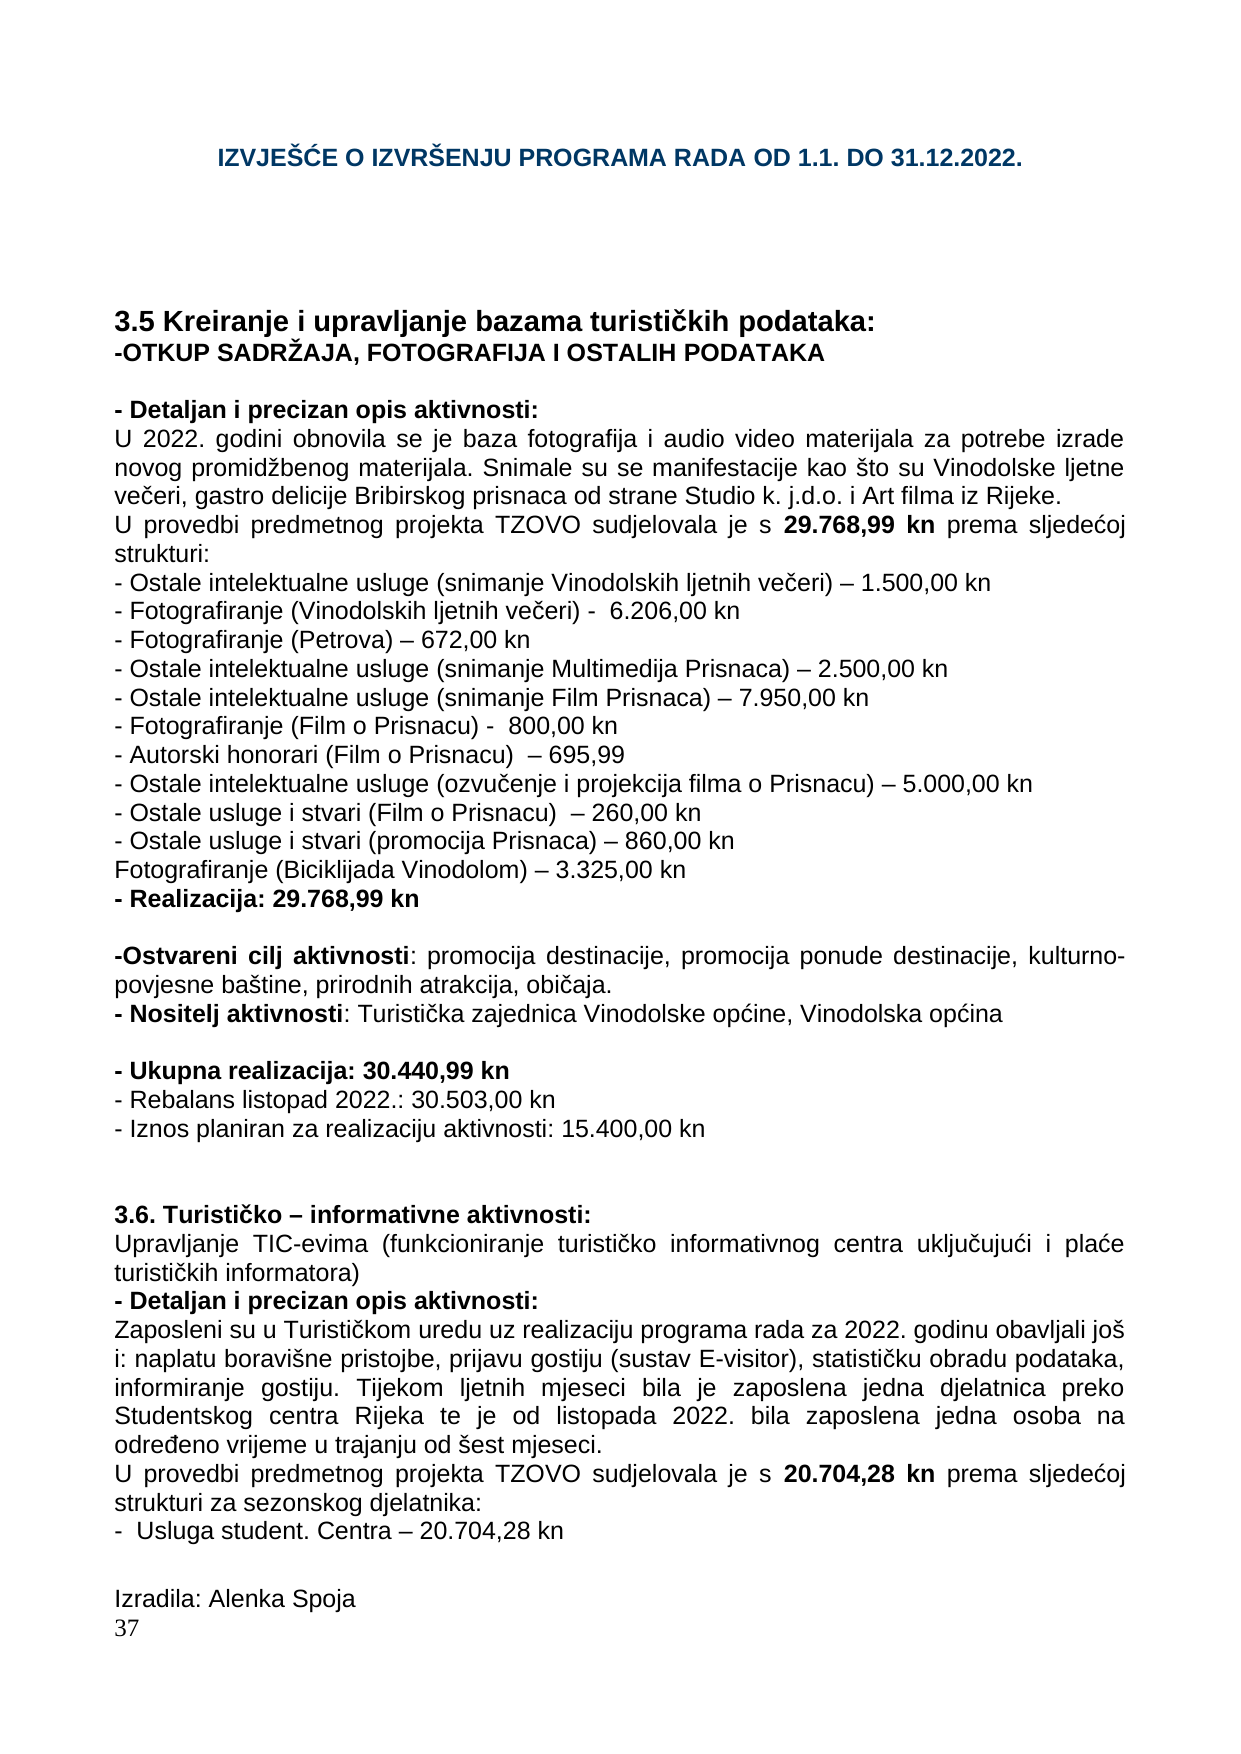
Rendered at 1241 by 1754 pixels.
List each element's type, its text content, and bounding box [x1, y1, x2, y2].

text Zaposleni su u Turističkom uredu uz realizaciju programa rada za 2022. godinu obavljali još i: naplatu boravišne pristojbe, prijavu gostiju (sustav E-visitor), statističku obradu podataka, informiranje gostiju. Tijekom ljetnih mjeseci bila je zaposlena jedna djelatnica preko Studentskog centra Rijeka te je od listopada 2022. bila zaposlena jedna osoba na određeno vrijeme u trajanju od šest mjeseci. [114, 1315, 1126, 1459]
text - Fotografiranje (Petrova) – 672,00 kn [114, 625, 1126, 654]
text - Detaljan i precizan opis aktivnosti: [114, 1286, 1126, 1315]
text - Fotografiranje (Film o Prisnacu) - 800,00 kn [114, 711, 1126, 740]
text U 2022. godini obnovila se je baza fotografija i audio video materijala za potrebe izrade novog promidžbenog materijala. Snimale su se manifestacije kao što su Vinodolske ljetne večeri, gastro delicije Bribirskog prisnaca od strane Studio k. j.d.o. i Art filma iz Rijeke. [114, 424, 1126, 510]
text - Autorski honorari (Film o Prisnacu) – 695,99 [114, 740, 1126, 769]
text - Fotografiranje (Vinodolskih ljetnih večeri) - 6.206,00 kn [114, 596, 1126, 625]
text - Detaljan i precizan opis aktivnosti: [114, 395, 1126, 424]
text - Ostale intelektualne usluge (snimanje Vinodolskih ljetnih večeri) – 1.500,00 kn [114, 568, 1126, 596]
text - Ostale usluge i stvari (promocija Prisnaca) – 860,00 kn [114, 826, 1126, 855]
text - Nositelj aktivnosti: Turistička zajednica Vinodolske općine, Vinodolska općina [114, 999, 1126, 1028]
text - Realizacija: 29.768,99 kn [114, 884, 1126, 913]
text -Ostvareni cilj aktivnosti: promocija destinacije, promocija ponude destinacije, kulturno-povjesne baštine, prirodnih atrakcija, običaja. [114, 941, 1126, 999]
subtitle -OTKUP SADRŽAJA, FOTOGRAFIJA I OSTALIH PODATAKA [114, 338, 1126, 366]
subtitle 3.5 Kreiranje i upravljanje bazama turističkih podataka: [114, 304, 1126, 338]
text - Iznos planiran za realizaciju aktivnosti: 15.400,00 kn [114, 1114, 1126, 1143]
text - Usluga student. Centra – 20.704,28 kn [114, 1516, 1126, 1545]
text - Ostale intelektualne usluge (snimanje Film Prisnaca) – 7.950,00 kn [114, 683, 1126, 711]
text - Ostale usluge i stvari (Film o Prisnacu) – 260,00 kn [114, 798, 1126, 826]
text - Ukupna realizacija: 30.440,99 kn [114, 1056, 1126, 1085]
text 3.6. Turističko – informativne aktivnosti: [114, 1200, 1126, 1229]
text - Ostale intelektualne usluge (ozvučenje i projekcija filma o Prisnacu) – 5.000,00 kn [114, 769, 1126, 798]
text U provedbi predmetnog projekta TZOVO sudjelovala je s 20.704,28 kn prema sljedećoj strukturi za sezonskog djelatnika: [114, 1459, 1126, 1516]
text - Rebalans listopad 2022.: 30.503,00 kn [114, 1085, 1126, 1114]
text U provedbi predmetnog projekta TZOVO sudjelovala je s 29.768,99 kn prema sljedećoj strukturi: [114, 510, 1126, 568]
text Fotografiranje (Biciklijada Vinodolom) – 3.325,00 kn [114, 855, 1126, 884]
text Upravljanje TIC-evima (funkcioniranje turističko informativnog centra uključujući i plaće turističkih informatora) [114, 1229, 1126, 1286]
text - Ostale intelektualne usluge (snimanje Multimedija Prisnaca) – 2.500,00 kn [114, 654, 1126, 683]
